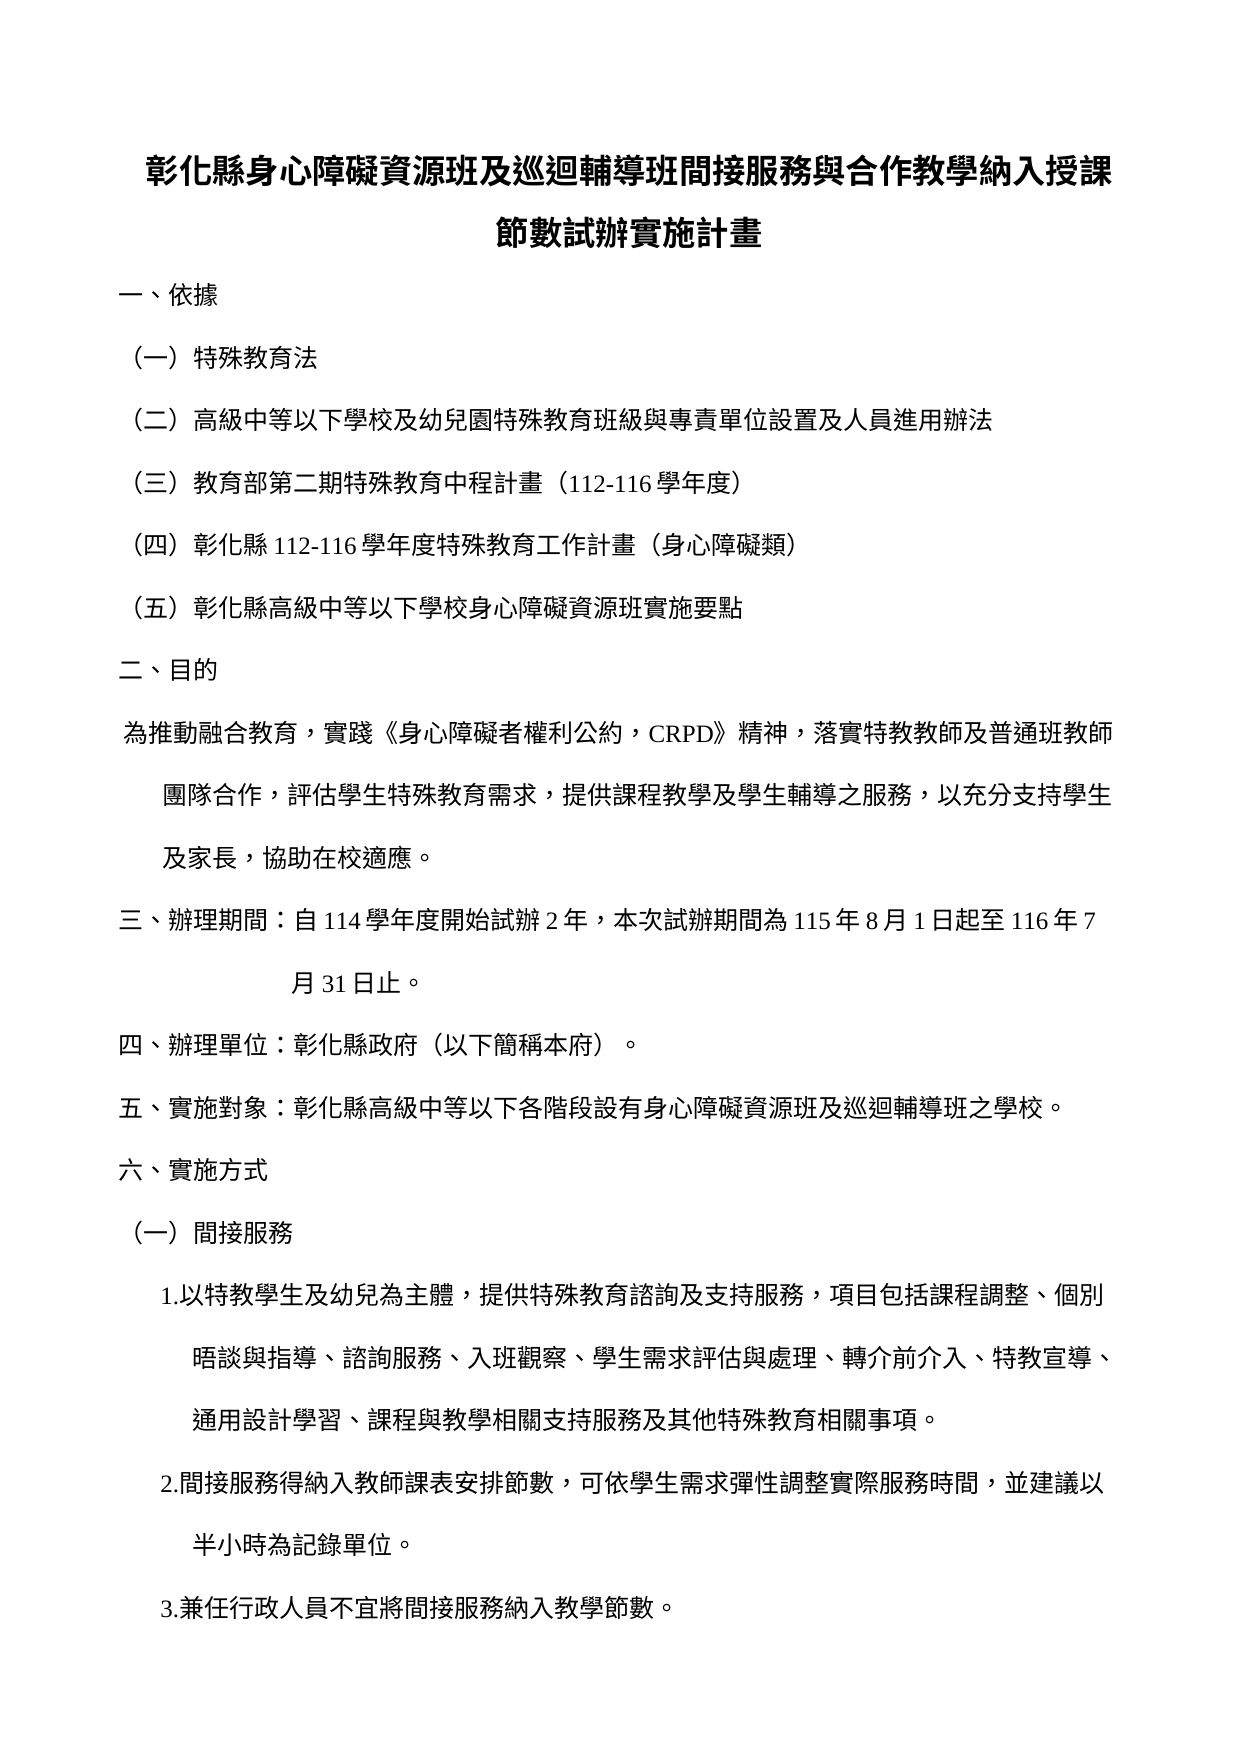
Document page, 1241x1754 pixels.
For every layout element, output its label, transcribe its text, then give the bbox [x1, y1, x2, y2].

text 六、實施方式 [118, 1127, 948, 1189]
text （一）間接服務 [118, 1189, 1122, 1252]
text （三）教育部第二期特殊教育中程計畫（112-116學年度） [118, 439, 1122, 502]
text 四、辦理單位：彰化縣政府（以下簡稱本府）。 [118, 1002, 948, 1064]
text 1.以特教學生及幼兒為主體，提供特殊教育諮詢及支持服務，項目包括課程調整、個別晤談與指導、諮詢服務、入班觀察、學生需求評估與處理、轉介前介入、特教宣導、通用設計學習、課程與教學相關支持服務及其他特殊教育相關事項。 [148, 1252, 1122, 1439]
text 3.兼任行政人員不宜將間接服務納入教學節數。 [118, 1564, 1122, 1627]
text 為推動融合教育，實踐《身心障礙者權利公約，CRPD》精神，落實特教教師及普通班教師團隊合作，評估學生特殊教育需求，提供課程教學及學生輔導之服務，以充分支持學生及家長，協助在校適應。 [79, 689, 1122, 877]
text 一、依據 [118, 252, 1122, 314]
text 三、辦理期間：自114學年度開始試辦2年，本次試辦期間為115年8月1日起至116年7 [118, 877, 1122, 939]
text （一）特殊教育法 [118, 314, 1122, 377]
text 2.間接服務得納入教師課表安排節數，可依學生需求彈性調整實際服務時間，並建議以 [118, 1439, 1122, 1502]
text 半小時為記錄單位。 [118, 1502, 1122, 1564]
text （二）高級中等以下學校及幼兒園特殊教育班級與專責單位設置及人員進用辦法 [118, 377, 1122, 439]
text 五、實施對象：彰化縣高級中等以下各階段設有身心障礙資源班及巡迴輔導班之學校。 [118, 1064, 1080, 1127]
text 月31日止。 [118, 939, 1122, 1002]
text （四）彰化縣112-116學年度特殊教育工作計畫（身心障礙類） [118, 502, 1122, 564]
text 二、目的 [118, 627, 1122, 689]
text （五）彰化縣高級中等以下學校身心障礙資源班實施要點 [118, 564, 1122, 627]
text 彰化縣身心障礙資源班及巡迴輔導班間接服務與合作教學納入授課節數試辦實施計畫 [136, 127, 1122, 252]
